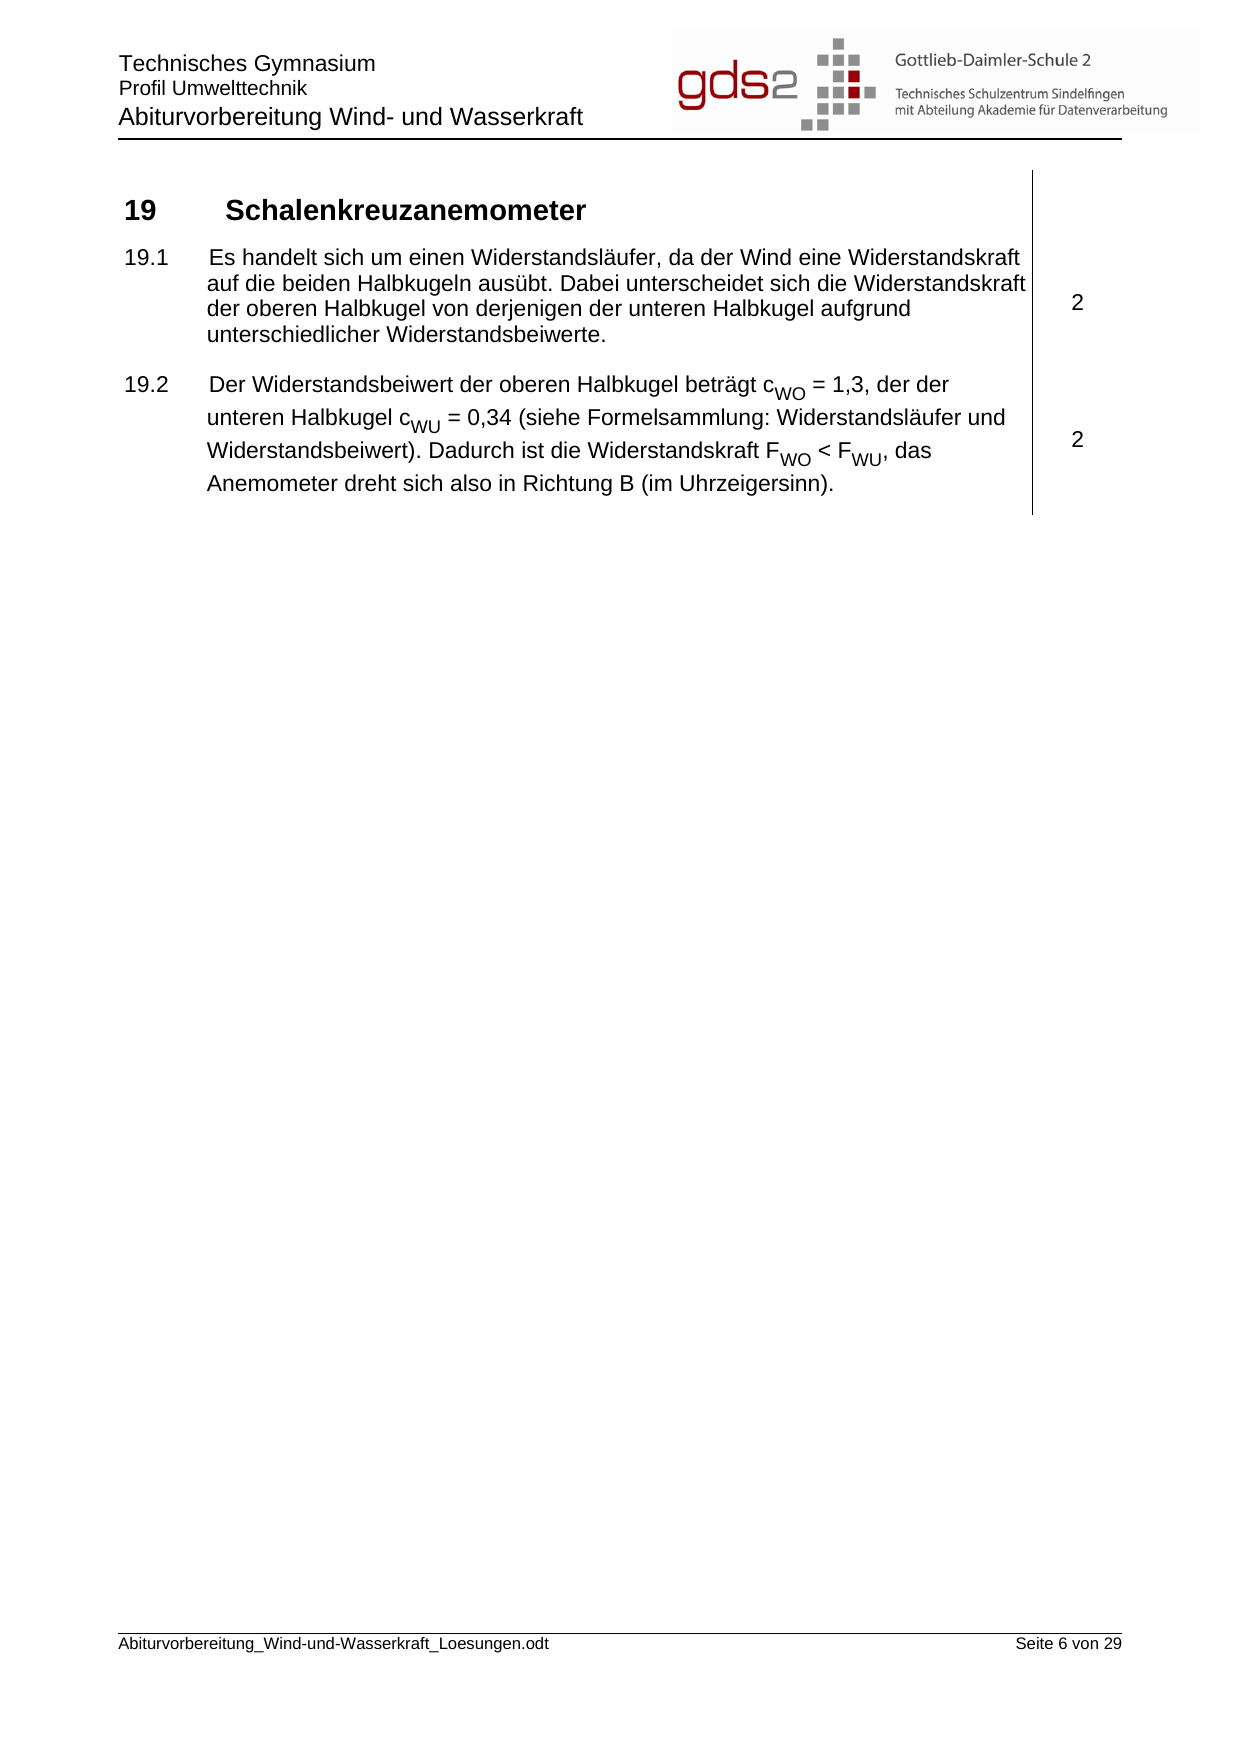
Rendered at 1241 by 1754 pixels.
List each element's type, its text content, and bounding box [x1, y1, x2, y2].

picture [670, 28, 1201, 135]
table_header Schalenkreuzanemometer [118, 170, 1032, 239]
table_cell 2 [1033, 366, 1122, 514]
table_cell Es handelt sich um einen Widerstandsläufer, da der Wind eine Widerstandskraft auf die beiden Halbkugeln ausübt. Dabei unterscheidet sich die Widerstandskraft der oberen Halbkugel von derjenigen der unteren Halbkugel aufgrund unterschiedlicher Widerstandsbeiwerte. [118, 239, 1032, 366]
table_header [1033, 170, 1122, 239]
table_cell 2 [1033, 239, 1122, 366]
table_cell Der Widerstandsbeiwert der oberen Halbkugel beträgt cWO = 1,3, der der unteren Halbkugel cWU = 0,34 (siehe Formelsammlung: Widerstandsläufer und Wider­standsbeiwert). Dadurch ist die Widerstandskraft FWO < FWU, das Anemometer dreht sich also in Richtung B (im Uhrzeigersinn). [118, 366, 1032, 514]
